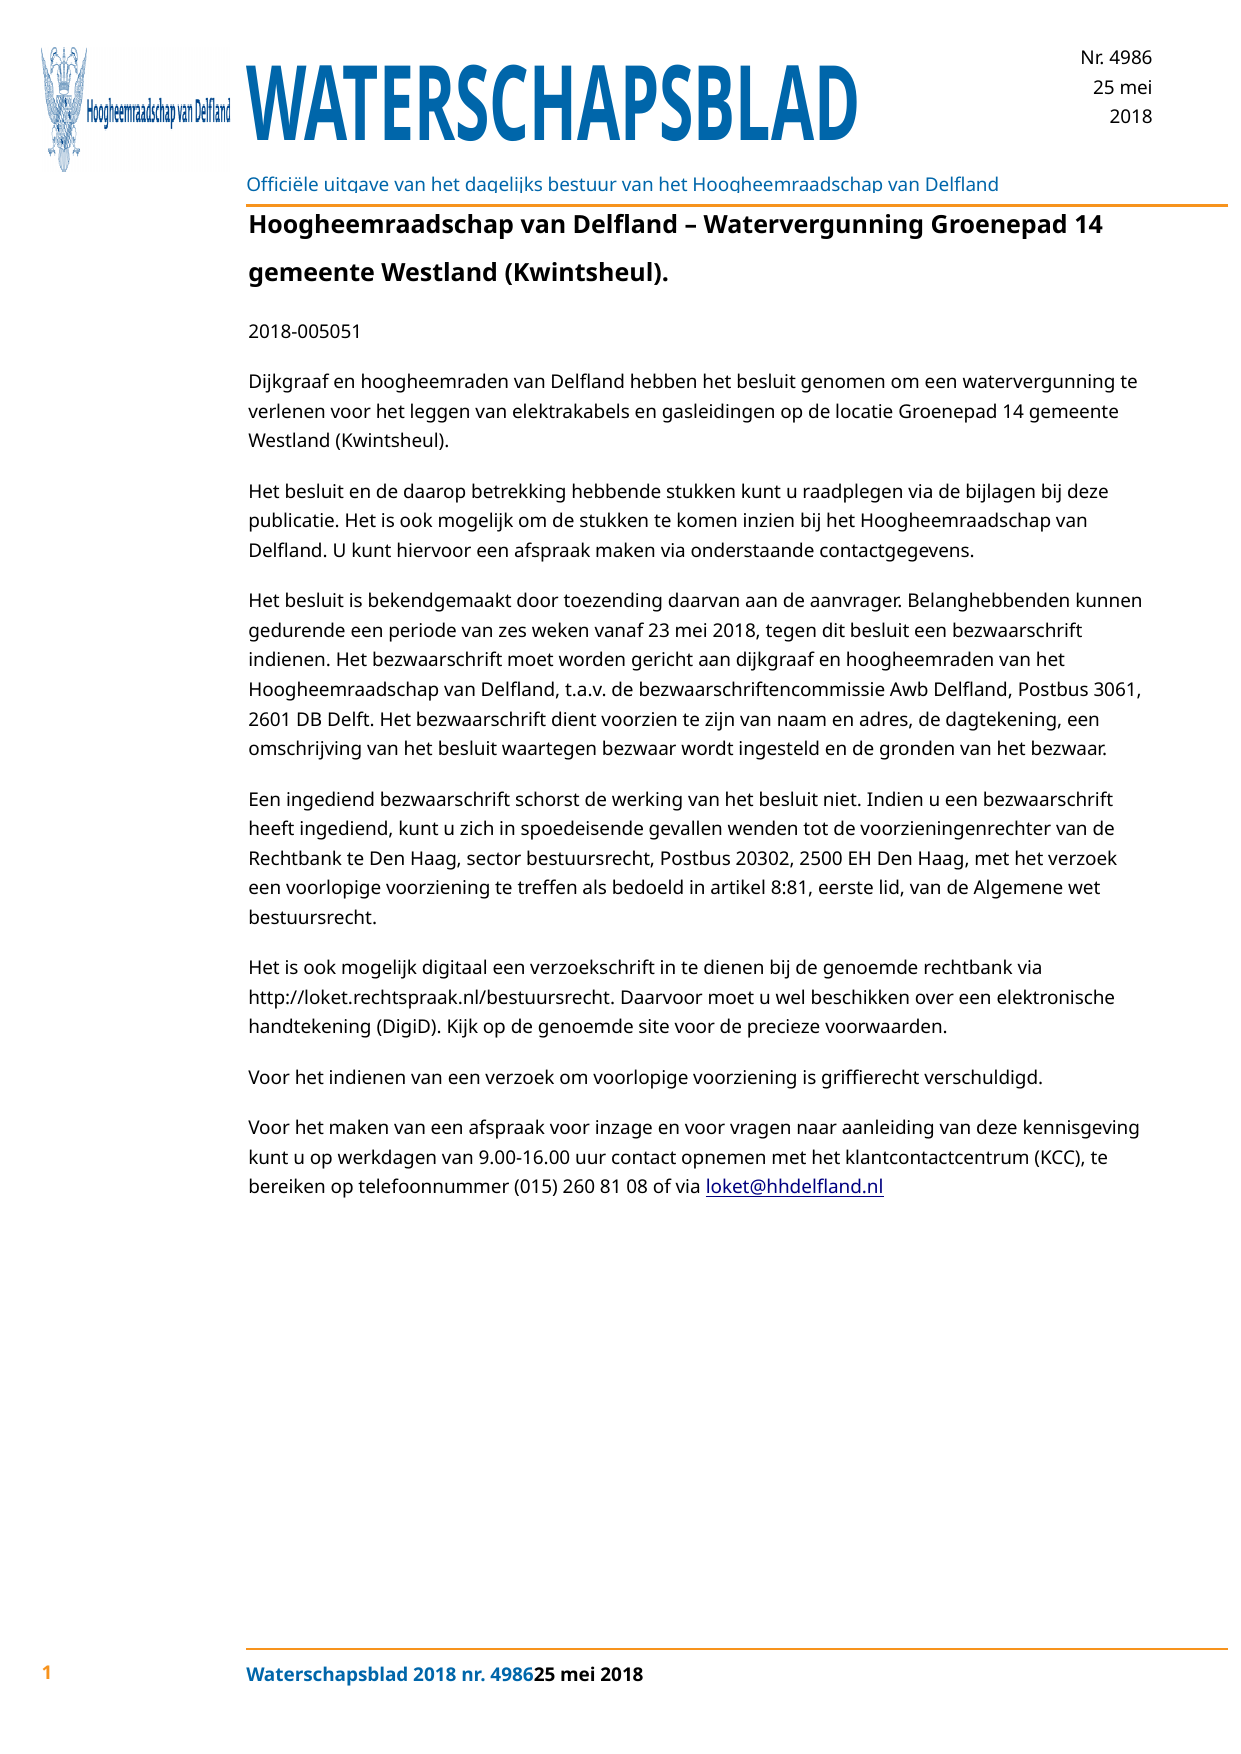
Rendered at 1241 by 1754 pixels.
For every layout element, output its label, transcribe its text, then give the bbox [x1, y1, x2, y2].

text Hoogheemraadschap van Delfland – Watervergunning Groenepad 14 gemeente Westland (Kwintsheul). [248, 207, 1152, 288]
text Dijkgraaf en hoogheemraden van Delfland hebben het besluit genomen om een watervergunning te verlenen voor het leggen van elektrakabels en gasleidingen op de locatie Groenepad 14 gemeente Westland (Kwintsheul). [248, 368, 1152, 453]
text Het is ook mogelijk digitaal een verzoekschrift in te dienen bij de genoemde rechtbank via http://loket.rechtspraak.nl/bestuursrecht. Daarvoor moet u wel beschikken over een elektronische handtekening (DigiD). Kijk op de genoemde site voor de precieze voorwaarden. [248, 954, 1152, 1039]
text Het besluit is bekendgemaakt door toezending daarvan aan de aanvrager. Belanghebbenden kunnen gedurende een periode van zes weken vanaf 23 mei 2018, tegen dit besluit een bezwaarschrift indienen. Het bezwaarschrift moet worden gericht aan dijkgraaf en hoogheemraden van het Hoogheemraadschap van Delfland, t.a.v. de bezwaarschriftencommissie Awb Delfland, Postbus 3061, 2601 DB Delft. Het bezwaarschrift dient voorzien te zijn van naam en adres, de dagtekening, een omschrijving van het besluit waartegen bezwaar wordt ingesteld en de gronden van het bezwaar. [248, 587, 1152, 761]
text 2018-005051 [248, 318, 1152, 344]
text Voor het maken van een afspraak voor inzage en voor vragen naar aanleiding van deze kennisgeving kunt u op werkdagen van 9.00-16.00 uur contact opnemen met het klantcontactcentrum (KCC), te bereiken op telefoonnummer (015) 260 81 08 of via loket@hhdelfland.nl [248, 1114, 1152, 1199]
text Het besluit en de daarop betrekking hebbende stukken kunt u raadplegen via de bijlagen bij deze publicatie. Het is ook mogelijk om de stukken te komen inzien bij het Hoogheemraadschap van Delfland. U kunt hiervoor een afspraak maken via onderstaande contactgegevens. [248, 478, 1152, 563]
picture [41, 47, 231, 172]
text Voor het indienen van een verzoek om voorlopige voorziening is griffierecht verschuldigd. [248, 1064, 1152, 1090]
text Een ingediend bezwaarschrift schorst de werking van het besluit niet. Indien u een bezwaarschrift heeft ingediend, kunt u zich in spoedeisende gevallen wenden tot de voorzieningenrechter van de Rechtbank te Den Haag, sector bestuursrecht, Postbus 20302, 2500 EH Den Haag, met het verzoek een voorlopige voorziening te treffen als bedoeld in artikel 8:81, eerste lid, van de Algemene wet bestuursrecht. [248, 786, 1152, 930]
